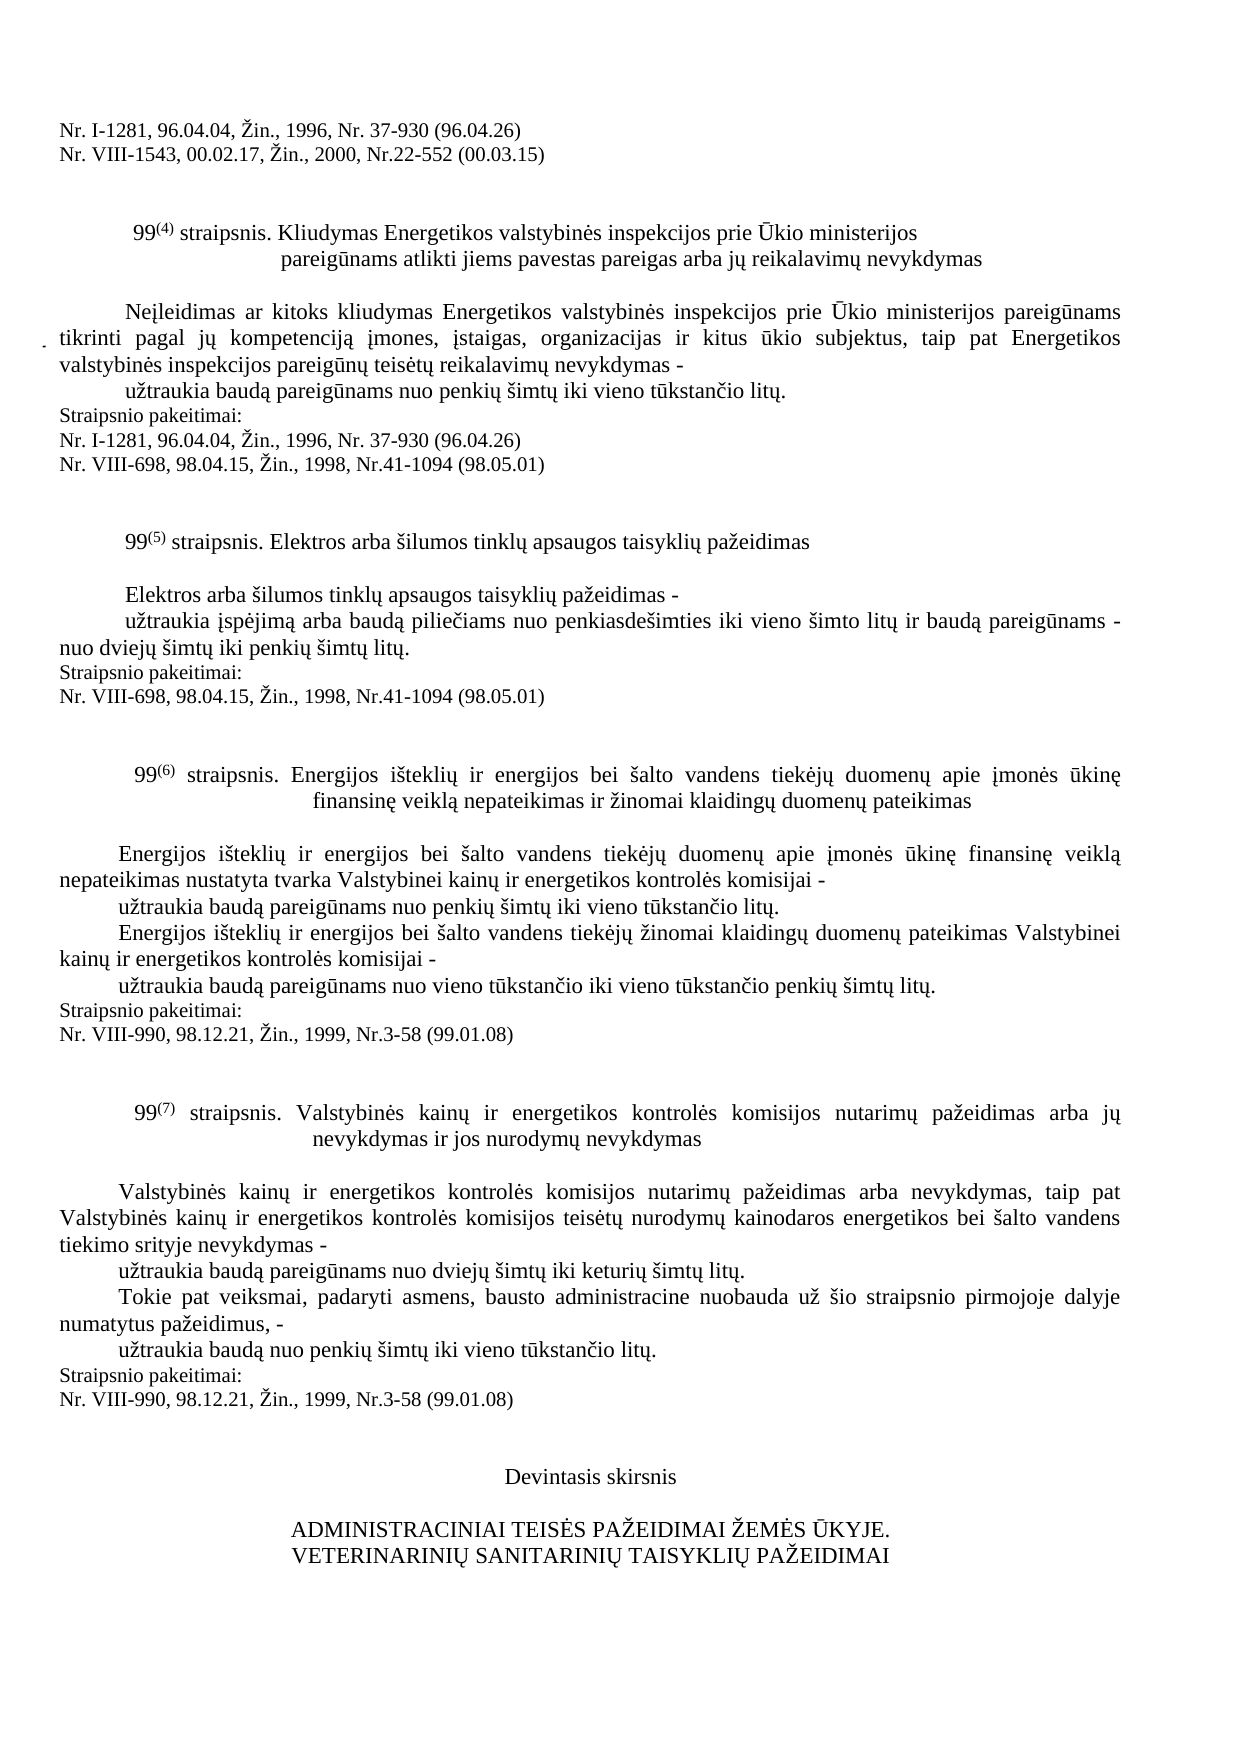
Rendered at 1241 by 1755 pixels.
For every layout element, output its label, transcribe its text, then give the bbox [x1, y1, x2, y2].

text Nr. VIII-698, 98.04.15, Žin., 1998, Nr.41-1094 (98.05.01) [59, 452, 1122, 476]
text Straipsnio pakeitimai: [59, 998, 1122, 1022]
text Nr. VIII-990, 98.12.21, Žin., 1999, Nr.3-58 (99.01.08) [59, 1022, 1122, 1046]
text Valstybinės kainų ir energetikos kontrolės komisijos nutarimų pažeidimas arba nevykdymas, taip pat Valstybinės kainų ir energetikos kontrolės komisijos teisėtų nurodymų kainodaros energetikos bei šalto vandens tiekimo srityje nevykdymas - [59, 1178, 1122, 1257]
text Nr. I-1281, 96.04.04, Žin., 1996, Nr. 37-930 (96.04.26) [59, 427, 1122, 452]
text Elektros arba šilumos tinklų apsaugos taisyklių pažeidimas - [59, 581, 1122, 607]
text Straipsnio pakeitimai: [59, 1362, 1122, 1387]
text pareigūnams atlikti jiems pavestas pareigas arba jų reikalavimų nevykdymas [281, 245, 1122, 272]
text Nr. VIII-1543, 00.02.17, Žin., 2000, Nr.22-552 (00.03.15) [59, 142, 1122, 166]
text užtraukia įspėjimą arba baudą piliečiams nuo penkiasdešimties iki vieno šimto litų ir baudą pareigūnams - nuo dviejų šimtų iki penkių šimtų litų. [59, 607, 1122, 660]
text Nr. I-1281, 96.04.04, Žin., 1996, Nr. 37-930 (96.04.26) [59, 118, 1122, 142]
text Tokie pat veiksmai, padaryti asmens, bausto administracine nuobauda už šio straipsnio pirmojoje dalyje numatytus pažeidimus, - [59, 1283, 1122, 1336]
text užtraukia baudą pareigūnams nuo penkių šimtų iki vieno tūkstančio litų. [59, 377, 1122, 403]
text Neįleidimas ar kitoks kliudymas Energetikos valstybinės inspekcijos prie Ūkio ministerijos pareigūnams tikrinti pagal jų kompetenciją įmones, įstaigas, organizacijas ir kitus ūkio subjektus, taip pat Energetikos valstybinės inspekcijos pareigūnų teisėtų reikalavimų nevykdymas - [59, 298, 1122, 377]
text Energijos išteklių ir energijos bei šalto vandens tiekėjų žinomai klaidingų duomenų pateikimas Valstybinei kainų ir energetikos kontrolės komisijai - [59, 919, 1122, 972]
text užtraukia baudą nuo penkių šimtų iki vieno tūkstančio litų. [59, 1336, 1122, 1362]
text 99(6) straipsnis. Energijos išteklių ir energijos bei šalto vandens tiekėjų duomenų apie įmonės ūkinę finansinę veiklą nepateikimas ir žinomai klaidingų duomenų pateikimas [134, 761, 1122, 814]
text Nr. VIII-990, 98.12.21, Žin., 1999, Nr.3-58 (99.01.08) [59, 1387, 1122, 1411]
text Straipsnio pakeitimai: [59, 660, 1122, 684]
text užtraukia baudą pareigūnams nuo dviejų šimtų iki keturių šimtų litų. [59, 1257, 1122, 1283]
text VETERINARINIŲ SANITARINIŲ TAISYKLIŲ PAŽEIDIMAI [59, 1542, 1122, 1569]
text užtraukia baudą pareigūnams nuo vieno tūkstančio iki vieno tūkstančio penkių šimtų litų. [59, 972, 1122, 998]
text ADMINISTRACINIAI TEISĖS PAŽEIDIMAI ŽEMĖS ŪKYJE. [59, 1516, 1122, 1542]
text 99(4) straipsnis. Kliudymas Energetikos valstybinės inspekcijos prie Ūkio ministerijos [133, 219, 1122, 245]
text Nr. VIII-698, 98.04.15, Žin., 1998, Nr.41-1094 (98.05.01) [59, 684, 1122, 708]
text Energijos išteklių ir energijos bei šalto vandens tiekėjų duomenų apie įmonės ūkinę finansinę veiklą nepateikimas nustatyta tvarka Valstybinei kainų ir energetikos kontrolės komisijai - [59, 840, 1122, 893]
text užtraukia baudą pareigūnams nuo penkių šimtų iki vieno tūkstančio litų. [59, 893, 1122, 919]
text 99(7) straipsnis. Valstybinės kainų ir energetikos kontrolės komisijos nutarimų pažeidimas arba jų nevykdymas ir jos nurodymų nevykdymas [134, 1099, 1122, 1152]
text Straipsnio pakeitimai: [59, 403, 1122, 427]
text 99(5) straipsnis. Elektros arba šilumos tinklų apsaugos taisyklių pažeidimas [59, 528, 1122, 555]
text Devintasis skirsnis [59, 1463, 1122, 1490]
